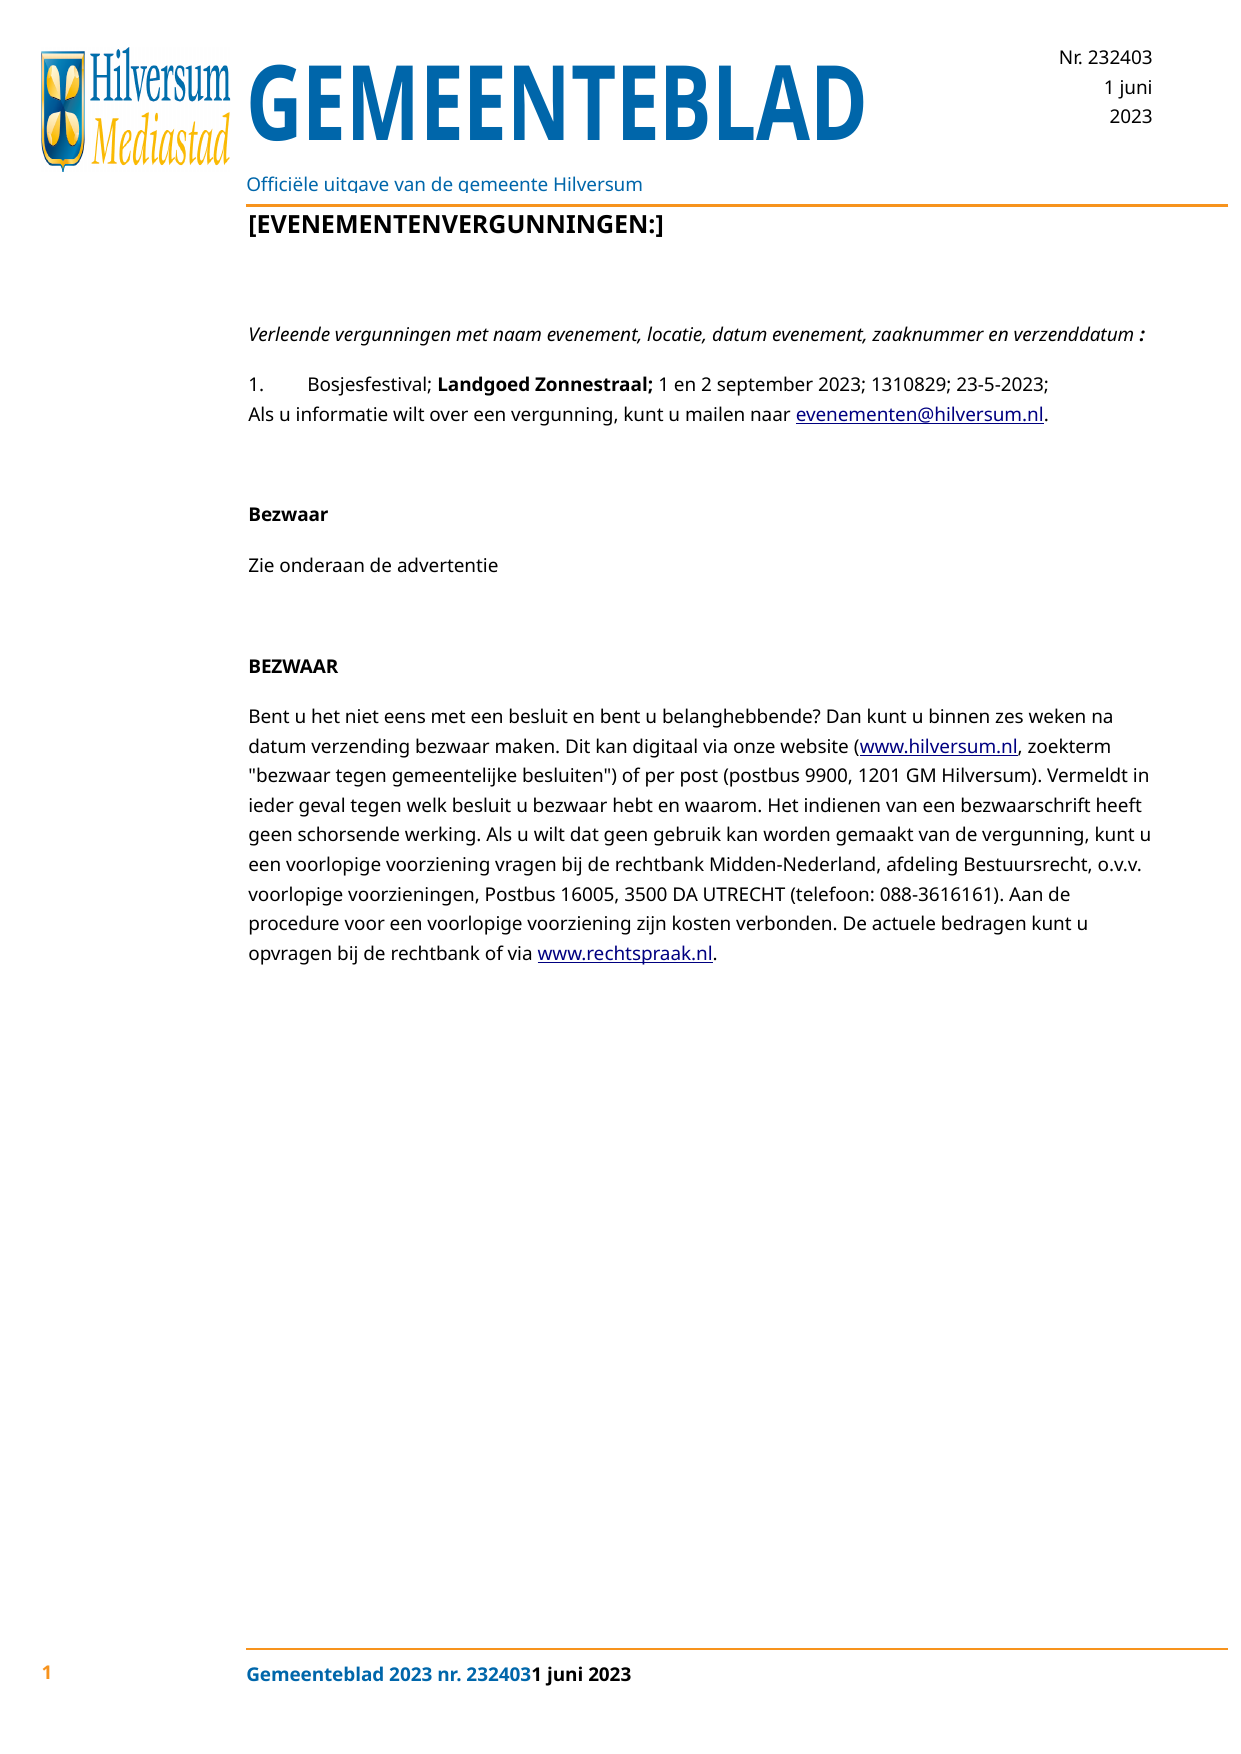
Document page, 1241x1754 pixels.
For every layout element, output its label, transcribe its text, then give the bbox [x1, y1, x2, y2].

text Zie onderaan de advertentie [248, 552, 1152, 578]
list Bosjesfestival; Landgoed Zonnestraal; 1 en 2 september 2023; 1310829; 23-5-2023; [248, 371, 1152, 397]
text [EVENEMENTENVERGUNNINGEN:] [248, 207, 1152, 241]
text Verleende vergunningen met naam evenement, locatie, datum evenement, zaaknummer en verzenddatum : [248, 321, 1152, 346]
text Als u informatie wilt over een vergunning, kunt u mailen naar evenementen@hilversum.nl. [248, 401, 1152, 426]
text BEZWAAR [248, 653, 1152, 678]
picture [41, 47, 231, 172]
text Bezwaar [248, 502, 1152, 527]
text Bent u het niet eens met een besluit en bent u belanghebbende? Dan kunt u binnen zes weken na datum verzending bezwaar maken. Dit kan digitaal via onze website (www.hilversum.nl, zoekterm "bezwaar tegen gemeentelijke besluiten") of per post (postbus 9900, 1201 GM Hilversum). Vermeldt in ieder geval tegen welk besluit u bezwaar hebt en waarom. Het indienen van een bezwaarschrift heeft geen schorsende werking. Als u wilt dat geen gebruik kan worden gemaakt van de vergunning, kunt u een voorlopige voorziening vragen bij de rechtbank Midden-Nederland, afdeling Bestuursrecht, o.v.v. voorlopige voorzieningen, Postbus 16005, 3500 DA UTRECHT (telefoon: 088-3616161). Aan de procedure voor een voorlopige voorziening zijn kosten verbonden. De actuele bedragen kunt u opvragen bij de rechtbank of via www.rechtspraak.nl. [248, 703, 1152, 966]
